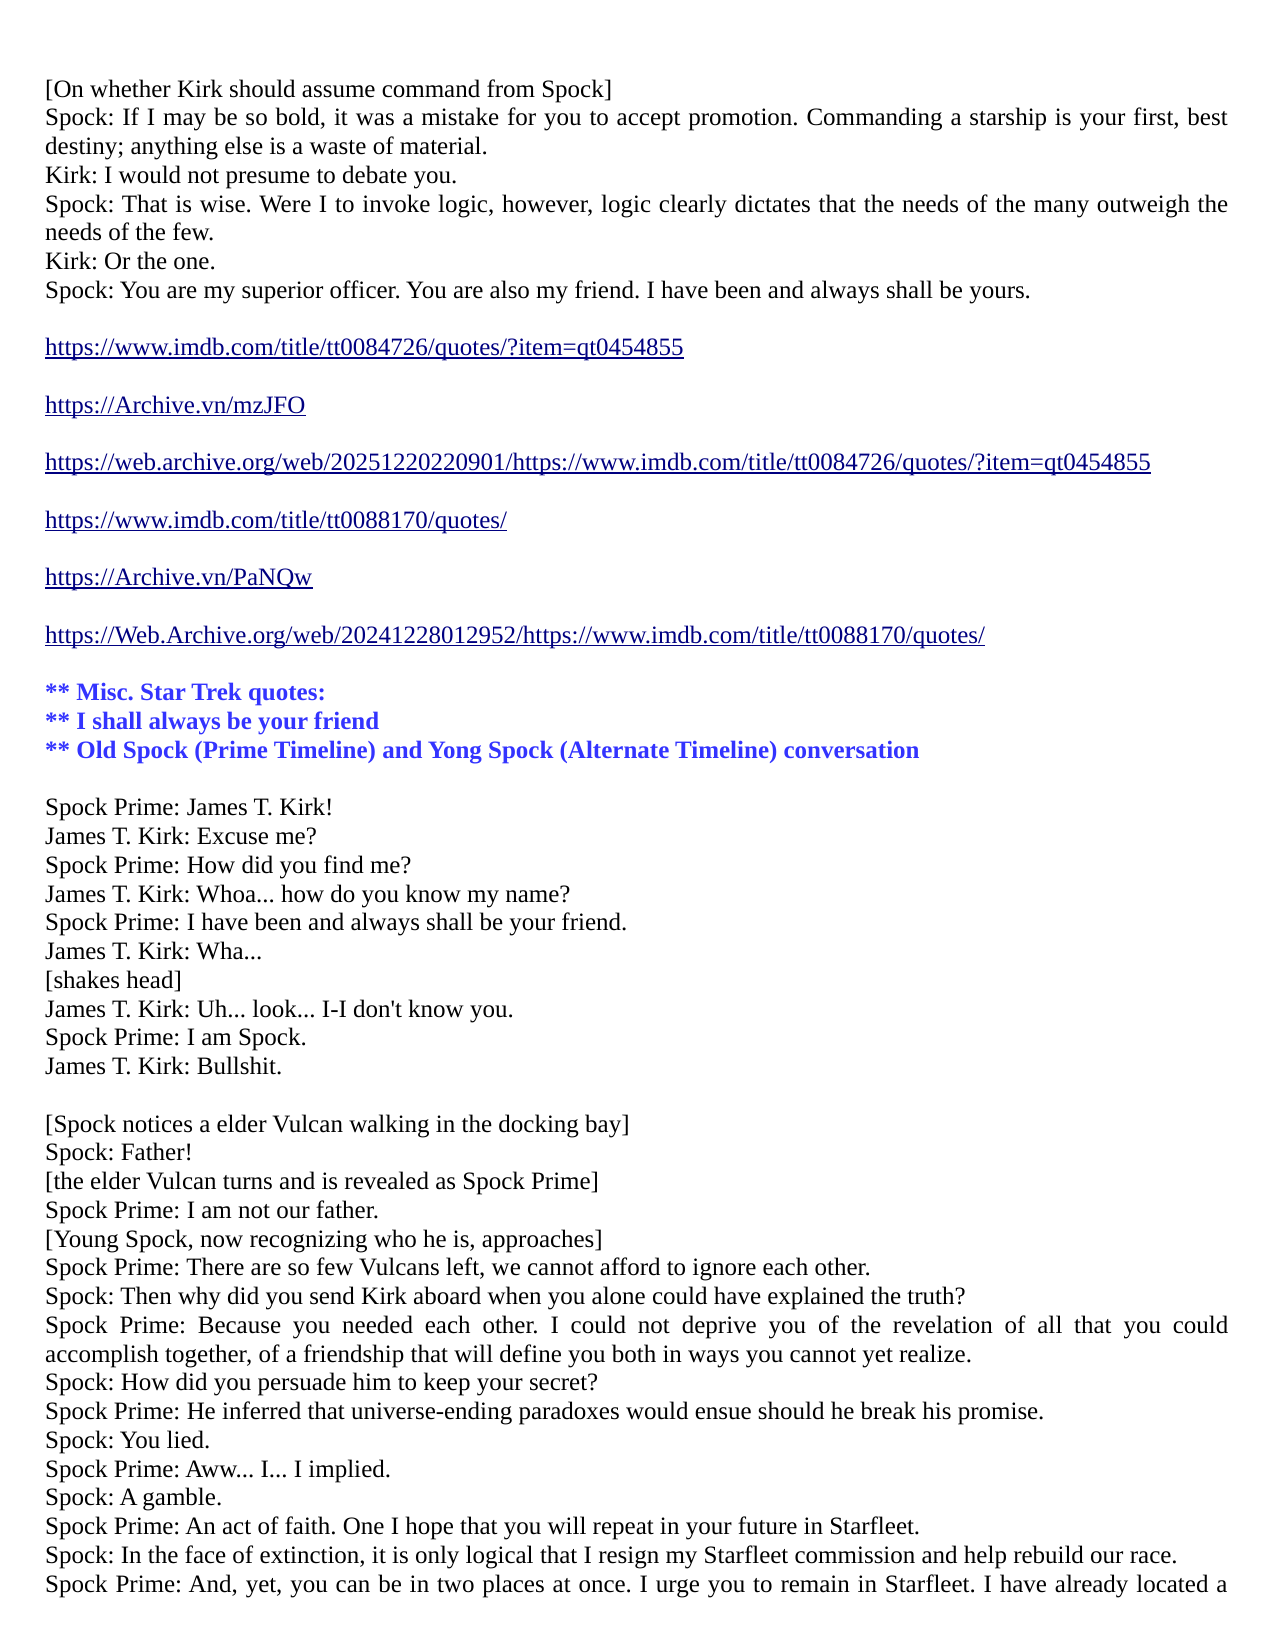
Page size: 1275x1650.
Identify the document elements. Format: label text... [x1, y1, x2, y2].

text Spock Prime: And, yet, you can be in two places at once. I urge you to remain in Starfleet. I have already located a [45, 1569, 1230, 1597]
text https://web.archive.org/web/20251220220901/https://www.imdb.com/title/tt0084726/quotes/?item=qt0454855 [45, 447, 1230, 476]
text Kirk: Or the one. [45, 246, 1230, 275]
text https://Archive.vn/mzJFO [45, 390, 1230, 419]
text Spock: In the face of extinction, it is only logical that I resign my Starfleet commission and help rebuild our race. [45, 1540, 1230, 1569]
text Spock: That is wise. Were I to invoke logic, however, logic clearly dictates that the needs of the many outweigh the needs of the few. [45, 189, 1230, 246]
text James T. Kirk: Uh... look... I-I don't know you. [45, 994, 1230, 1022]
text Spock: You are my superior officer. You are also my friend. I have been and always shall be yours. [45, 275, 1230, 304]
text Spock Prime: James T. Kirk! [45, 792, 1230, 821]
text Spock Prime: Because you needed each other. I could not deprive you of the revelation of all that you could accomplish together, of a friendship that will define you both in ways you cannot yet realize. [45, 1310, 1230, 1367]
text Spock: Then why did you send Kirk aboard when you alone could have explained the truth? [45, 1281, 1230, 1310]
text https://Archive.vn/PaNQw [45, 562, 1230, 591]
text Spock Prime: He inferred that universe-ending paradoxes would ensue should he break his promise. [45, 1396, 1230, 1425]
text Spock Prime: I am not our father. [45, 1195, 1230, 1224]
text [the elder Vulcan turns and is revealed as Spock Prime] [45, 1166, 1230, 1195]
text Spock: If I may be so bold, it was a mistake for you to accept promotion. Commanding a starship is your first, best destiny; anything else is a waste of material. [45, 102, 1230, 160]
text James T. Kirk: Wha... [45, 936, 1230, 965]
text [shakes head] [45, 965, 1230, 994]
text Spock: How did you persuade him to keep your secret? [45, 1367, 1230, 1396]
text James T. Kirk: Whoa... how do you know my name? [45, 879, 1230, 907]
text James T. Kirk: Excuse me? [45, 821, 1230, 850]
text ** Misc. Star Trek quotes: [45, 677, 1230, 706]
text https://www.imdb.com/title/tt0084726/quotes/?item=qt0454855 [45, 332, 1230, 361]
text Spock: Father! [45, 1137, 1230, 1166]
text Spock Prime: I have been and always shall be your friend. [45, 907, 1230, 936]
text James T. Kirk: Bullshit. [45, 1051, 1230, 1080]
text Spock Prime: Aww... I... I implied. [45, 1454, 1230, 1482]
text Spock: A gamble. [45, 1482, 1230, 1511]
text Spock: You lied. [45, 1425, 1230, 1454]
text https://www.imdb.com/title/tt0088170/quotes/ [45, 505, 1230, 534]
text ** I shall always be your friend [45, 706, 1230, 735]
text [On whether Kirk should assume command from Spock] [45, 74, 1230, 102]
text Spock Prime: An act of faith. One I hope that you will repeat in your future in Starfleet. [45, 1511, 1230, 1540]
text Spock Prime: How did you find me? [45, 850, 1230, 879]
text ** Old Spock (Prime Timeline) and Yong Spock (Alternate Timeline) conversation [45, 735, 1230, 764]
text Spock Prime: I am Spock. [45, 1022, 1230, 1051]
text Spock Prime: There are so few Vulcans left, we cannot afford to ignore each other. [45, 1252, 1230, 1281]
text [Spock notices a elder Vulcan walking in the docking bay] [45, 1109, 1230, 1137]
text https://Web.Archive.org/web/20241228012952/https://www.imdb.com/title/tt0088170/quotes/ [45, 620, 1230, 649]
text [Young Spock, now recognizing who he is, approaches] [45, 1224, 1230, 1252]
text Kirk: I would not presume to debate you. [45, 160, 1230, 189]
